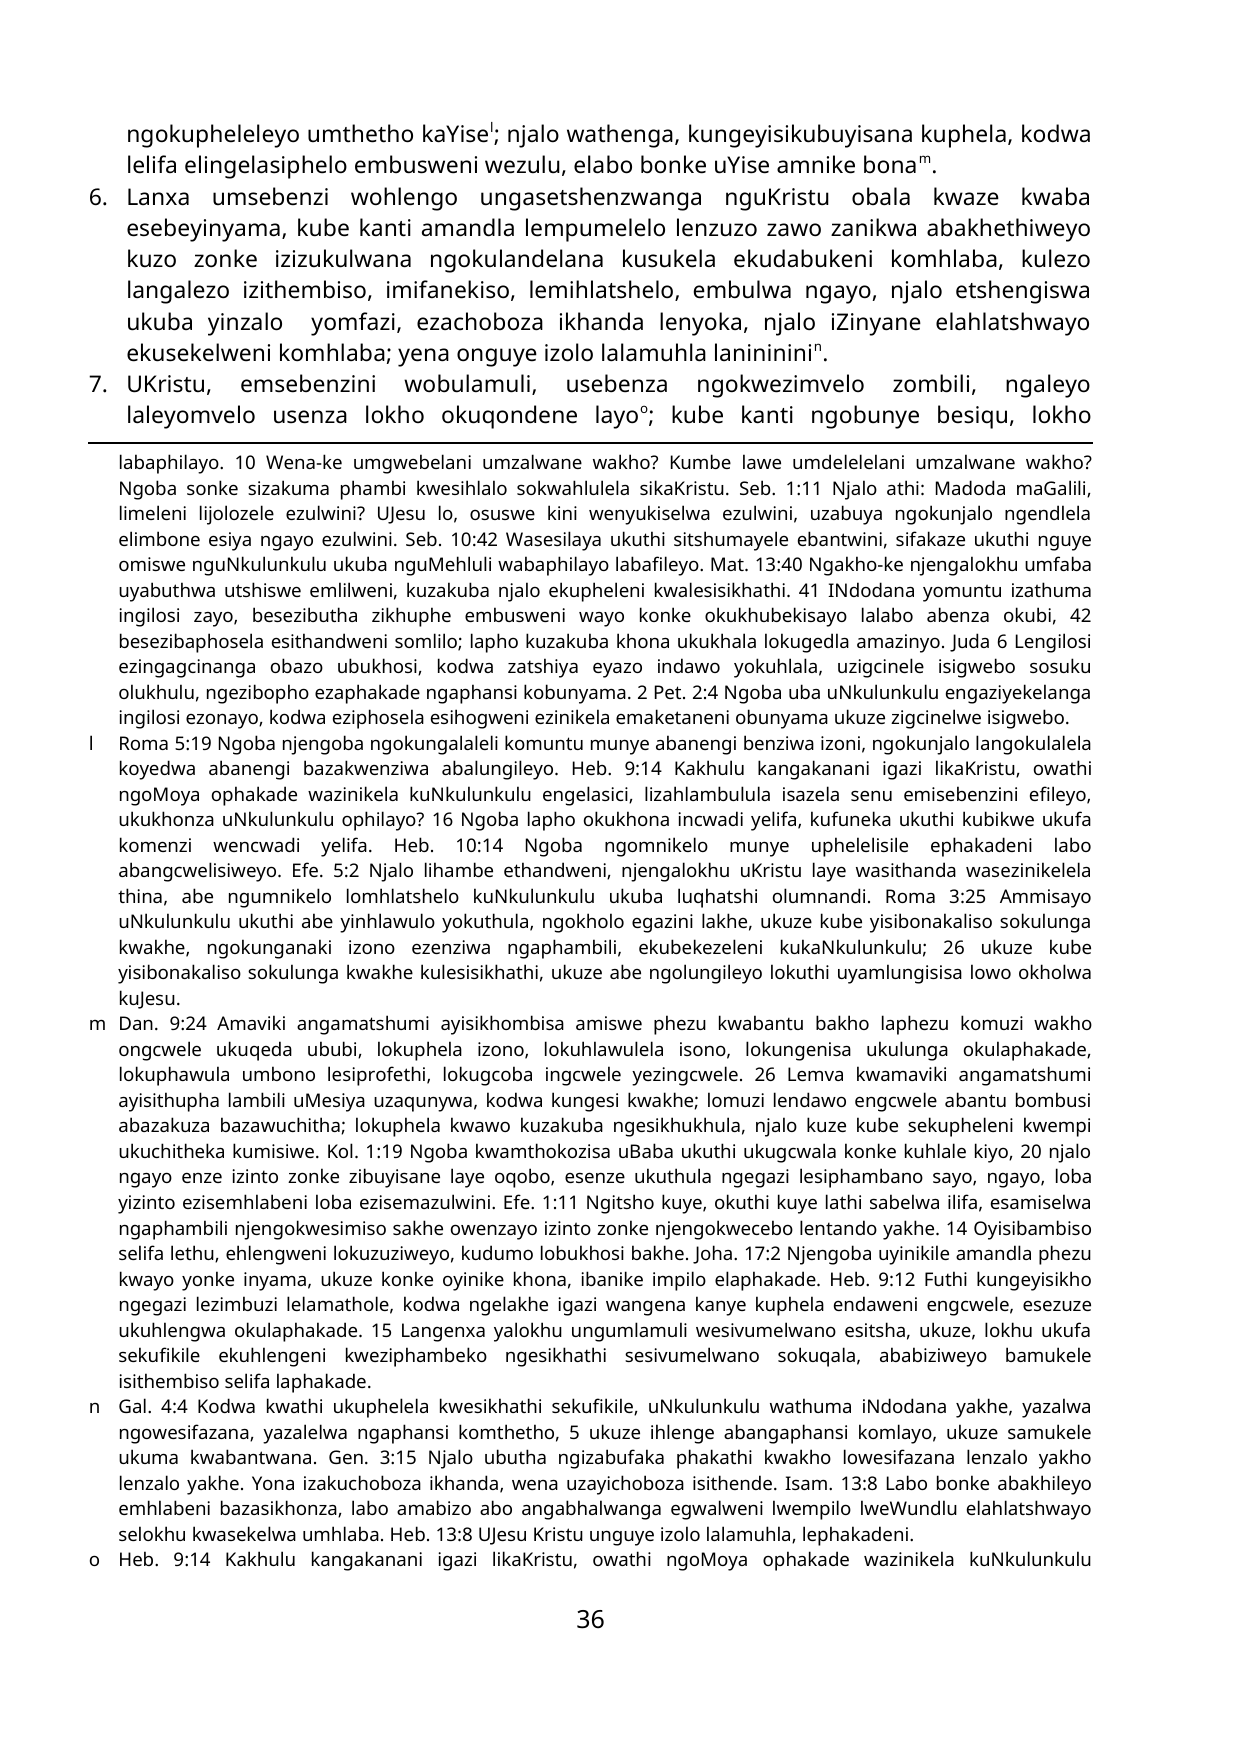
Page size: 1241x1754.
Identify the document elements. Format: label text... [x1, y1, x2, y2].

list Heb. 9:14 Kakhulu kangakanani igazi likaKristu, owathi ngoMoya ophakade wazinikela kuNkulunkulu [88, 1547, 1092, 1572]
list ngokupheleleyo umthetho kaYise; njalo wathenga, kungeyisikubuyisana kuphela, kodwa lelifa elingelasiphelo embusweni wezulu, elabo bonke uYise amnike bona. [88, 118, 1092, 181]
list Dan. 9:24 Amaviki angamatshumi ayisikhombisa amiswe phezu kwabantu bakho laphezu komuzi wakho ongcwele ukuqeda ububi, lokuphela izono, lokuhlawulela isono, lokungenisa ukulunga okulaphakade, lokuphawula umbono lesiprofethi, lokugcoba ingcwele yezingcwele. 26 Lemva kwamaviki angamatshumi ayisithupha lambili uMesiya uzaqunywa, kodwa kungesi kwakhe; lomuzi lendawo engcwele abantu bombusi abazakuza bazawuchitha; lokuphela kwawo kuzakuba ngesikhukhula, njalo kuze kube sekupheleni kwempi ukuchitheka kumisiwe. Kol. 1:19 Ngoba kwamthokozisa uBaba ukuthi ukugcwala konke kuhlale kiyo, 20 njalo ngayo enze izinto zonke zibuyisane laye oqobo, esenze ukuthula ngegazi lesiphambano sayo, ngayo, loba yizinto ezisemhlabeni loba ezisemazulwini. Efe. 1:11 Ngitsho kuye, okuthi kuye lathi sabelwa ilifa, esamiselwa ngaphambili njengokwesimiso sakhe owenzayo izinto zonke njengokwecebo lentando yakhe. 14 Oyisibambiso selifa lethu, ehlengweni lokuzuziweyo, kudumo lobukhosi bakhe. Joha. 17:2 Njengoba uyinikile amandla phezu kwayo yonke inyama, ukuze konke oyinike khona, ibanike impilo elaphakade. Heb. 9:12 Futhi kungeyisikho ngegazi lezimbuzi lelamathole, kodwa ngelakhe igazi wangena kanye kuphela endaweni engcwele, esezuze ukuhlengwa okulaphakade. 15 Langenxa yalokhu ungumlamuli wesivumelwano esitsha, ukuze, lokhu ukufa sekufikile ekuhlengeni kweziphambeko ngesikhathi sesivumelwano sokuqala, ababiziweyo bamukele isithembiso selifa laphakade. [88, 1011, 1092, 1394]
list Roma 5:19 Ngoba njengoba ngokungalaleli komuntu munye abanengi benziwa izoni, ngokunjalo langokulalela koyedwa abanengi bazakwenziwa abalungileyo. Heb. 9:14 Kakhulu kangakanani igazi likaKristu, owathi ngoMoya ophakade wazinikela kuNkulunkulu engelasici, lizahlambulula isazela senu emisebenzini efileyo, ukukhonza uNkulunkulu ophilayo? 16 Ngoba lapho okukhona incwadi yelifa, kufuneka ukuthi kubikwe ukufa komenzi wencwadi yelifa. Heb. 10:14 Ngoba ngomnikelo munye uphelelisile ephakadeni labo abangcwelisiweyo. Efe. 5:2 Njalo lihambe ethandweni, njengalokhu uKristu laye wasithanda wasezinikelela thina, abe ngumnikelo lomhlatshelo kuNkulunkulu ukuba luqhatshi olumnandi. Roma 3:25 Ammisayo uNkulunkulu ukuthi abe yinhlawulo yokuthula, ngokholo egazini lakhe, ukuze kube yisibonakaliso sokulunga kwakhe, ngokunganaki izono ezenziwa ngaphambili, ekubekezeleni kukaNkulunkulu; 26 ukuze kube yisibonakaliso sokulunga kwakhe kulesisikhathi, ukuze abe ngolungileyo lokuthi uyamlungisisa lowo okholwa kuJesu. [88, 730, 1092, 1011]
list Lanxa umsebenzi wohlengo ungasetshenzwanga nguKristu obala kwaze kwaba esebeyinyama, kube kanti amandla lempumelelo lenzuzo zawo zanikwa abakhethiweyo kuzo zonke izizukulwana ngokulandelana kusukela ekudabukeni komhlaba, kulezo langalezo izithembiso, imifanekiso, lemihlatshelo, embulwa ngayo, njalo etshengiswa ukuba yinzalo yomfazi, ezachoboza ikhanda lenyoka, njalo iZinyane elahlatshwayo ekusekelweni komhlaba; yena onguye izolo lalamuhla lanininini. [88, 181, 1092, 368]
list Gal. 4:4 Kodwa kwathi ukuphelela kwesikhathi sekufikile, uNkulunkulu wathuma iNdodana yakhe, yazalwa ngowesifazana, yazalelwa ngaphansi komthetho, 5 ukuze ihlenge abangaphansi komlayo, ukuze samukele ukuma kwabantwana. Gen. 3:15 Njalo ubutha ngizabufaka phakathi kwakho lowesifazana lenzalo yakho lenzalo yakhe. Yona izakuchoboza ikhanda, wena uzayichoboza isithende. Isam. 13:8 Labo bonke abakhileyo emhlabeni bazasikhonza, labo amabizo abo angabhalwanga egwalweni lwempilo lweWundlu elahlatshwayo selokhu kwasekelwa umhlaba. Heb. 13:8 UJesu Kristu unguye izolo lalamuhla, lephakadeni. [88, 1394, 1092, 1547]
list labaphilayo. 10 Wena-ke umgwebelani umzalwane wakho? Kumbe lawe umdelelelani umzalwane wakho? Ngoba sonke sizakuma phambi kwesihlalo sokwahlulela sikaKristu. Seb. 1:11 Njalo athi: Madoda maGalili, limeleni lijolozele ezulwini? UJesu lo, osuswe kini wenyukiselwa ezulwini, uzabuya ngokunjalo ngendlela elimbone esiya ngayo ezulwini. Seb. 10:42 Wasesilaya ukuthi sitshumayele ebantwini, sifakaze ukuthi nguye omiswe nguNkulunkulu ukuba nguMehluli wabaphilayo labafileyo. Mat. 13:40 Ngakho-ke njengalokhu umfaba uyabuthwa utshiswe emlilweni, kuzakuba njalo ekupheleni kwalesisikhathi. 41 INdodana yomuntu izathuma ingilosi zayo, besezibutha zikhuphe embusweni wayo konke okukhubekisayo lalabo abenza okubi, 42 besezibaphosela esithandweni somlilo; lapho kuzakuba khona ukukhala lokugedla amazinyo. Juda 6 Lengilosi ezingagcinanga obazo ubukhosi, kodwa zatshiya eyazo indawo yokuhlala, uzigcinele isigwebo sosuku olukhulu, ngezibopho ezaphakade ngaphansi kobunyama. 2 Pet. 2:4 Ngoba uba uNkulunkulu engaziyekelanga ingilosi ezonayo, kodwa eziphosela esihogweni ezinikela emaketaneni obunyama ukuze zigcinelwe isigwebo. [88, 449, 1092, 730]
list UKristu, emsebenzini wobulamuli, usebenza ngokwezimvelo zombili, ngaleyo laleyomvelo usenza lokho okuqondene layo; kube kanti ngobunye besiqu, lokho [88, 368, 1092, 431]
